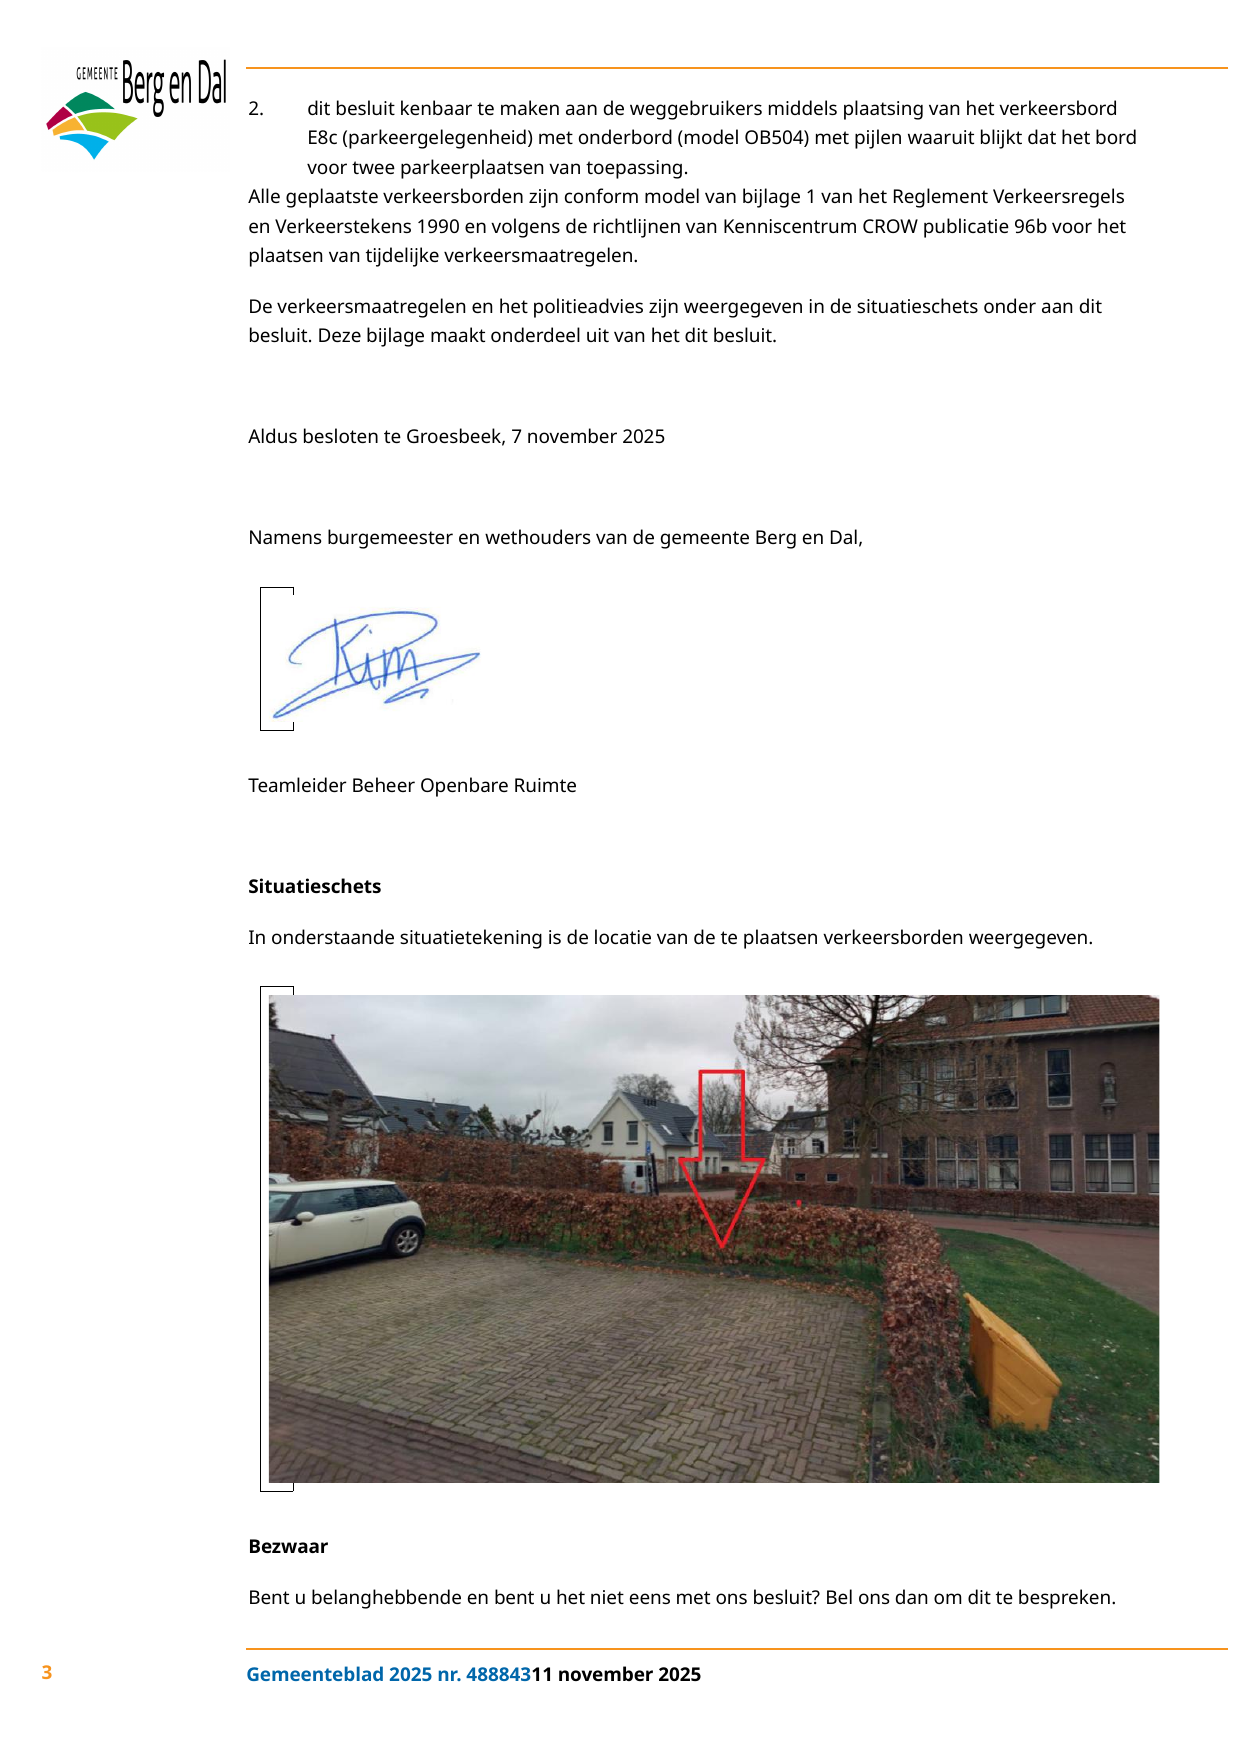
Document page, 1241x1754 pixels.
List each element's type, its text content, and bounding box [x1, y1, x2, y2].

text Bezwaar [248, 1533, 1152, 1559]
text De verkeersmaatregelen en het politieadvies zijn weergegeven in de situatieschets onder aan dit besluit. Deze bijlage maakt onderdeel uit van het dit besluit. [248, 293, 1152, 348]
text Teamleider Beheer Openbare Ruimte [248, 773, 1152, 798]
text Alle geplaatste verkeersborden zijn conform model van bijlage 1 van het Reglement Verkeersregels en Verkeerstekens 1990 en volgens de richtlijnen van Kenniscentrum CROW publicatie 96b voor het plaatsen van tijdelijke verkeersmaatregelen. [248, 183, 1152, 268]
list dit besluit kenbaar te maken aan de weggebruikers middels plaatsing van het verkeersbord E8c (parkeergelegenheid) met onderbord (model OB504) met pijlen waaruit blijkt dat het bord voor twee parkeerplaatsen van toepassing. [248, 95, 1152, 180]
text Bent u belanghebbende en bent u het niet eens met ons besluit? Bel ons dan om dit te bespreken. [248, 1584, 1152, 1609]
picture [41, 47, 231, 172]
text In onderstaande situatietekening is de locatie van de te plaatsen verkeersborden weergegeven. [248, 924, 1152, 949]
picture [268, 595, 482, 722]
text Aldus besloten te Groesbeek, 7 november 2025 [248, 423, 1152, 449]
text Namens burgemeester en wethouders van de gemeente Berg en Dal, [248, 524, 1152, 550]
picture [268, 995, 1160, 1483]
text Situatieschets [248, 873, 1152, 899]
